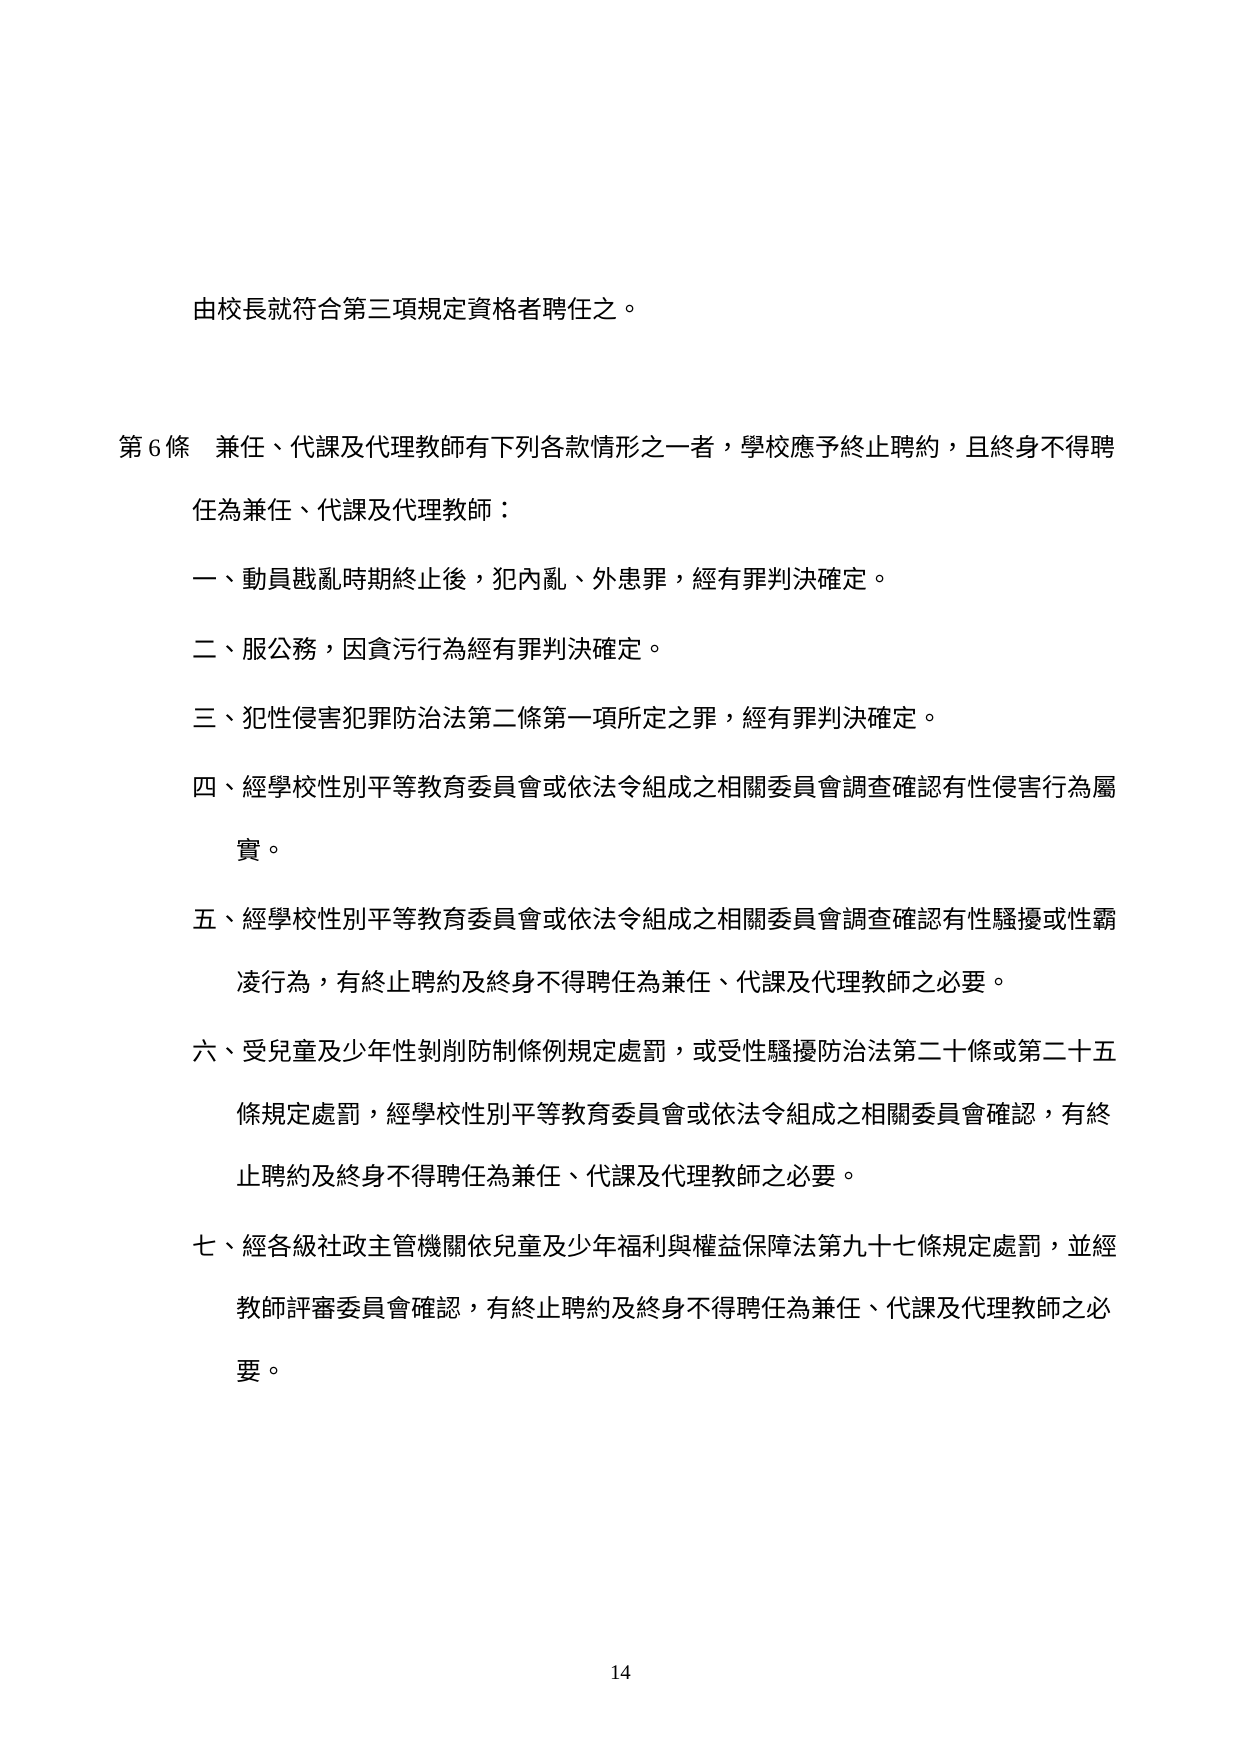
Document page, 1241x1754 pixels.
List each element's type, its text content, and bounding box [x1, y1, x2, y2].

text 學校聘任未滿三個月之代課或代理教師，得免經公開甄選及教師評審委員會審查程序，由校長就符合第三項規定資格者聘任之。 [192, 266, 1122, 328]
text 第6條 兼任、代課及代理教師有下列各款情形之一者，學校應予終止聘約，且終身不得聘任為兼任、代課及代理教師： [118, 404, 1122, 529]
text 七、經各級社政主管機關依兒童及少年福利與權益保障法第九十七條規定處罰，並經教師評審委員會確認，有終止聘約及終身不得聘任為兼任、代課及代理教師之必要。 [192, 1202, 1122, 1390]
text 四、經學校性別平等教育委員會或依法令組成之相關委員會調查確認有性侵害行為屬實。 [192, 744, 1122, 869]
text 五、經學校性別平等教育委員會或依法令組成之相關委員會調查確認有性騷擾或性霸凌行為，有終止聘約及終身不得聘任為兼任、代課及代理教師之必要。 [192, 876, 1122, 1001]
text 一、動員戡亂時期終止後，犯內亂、外患罪，經有罪判決確定。 [192, 536, 1122, 599]
text 二、服公務，因貪污行為經有罪判決確定。 [192, 606, 1122, 668]
text 三、犯性侵害犯罪防治法第二條第一項所定之罪，經有罪判決確定。 [192, 675, 1122, 737]
text 六、受兒童及少年性剝削防制條例規定處罰，或受性騷擾防治法第二十條或第二十五條規定處罰，經學校性別平等教育委員會或依法令組成之相關委員會確認，有終止聘約及終身不得聘任為兼任、代課及代理教師之必要。 [192, 1008, 1122, 1196]
